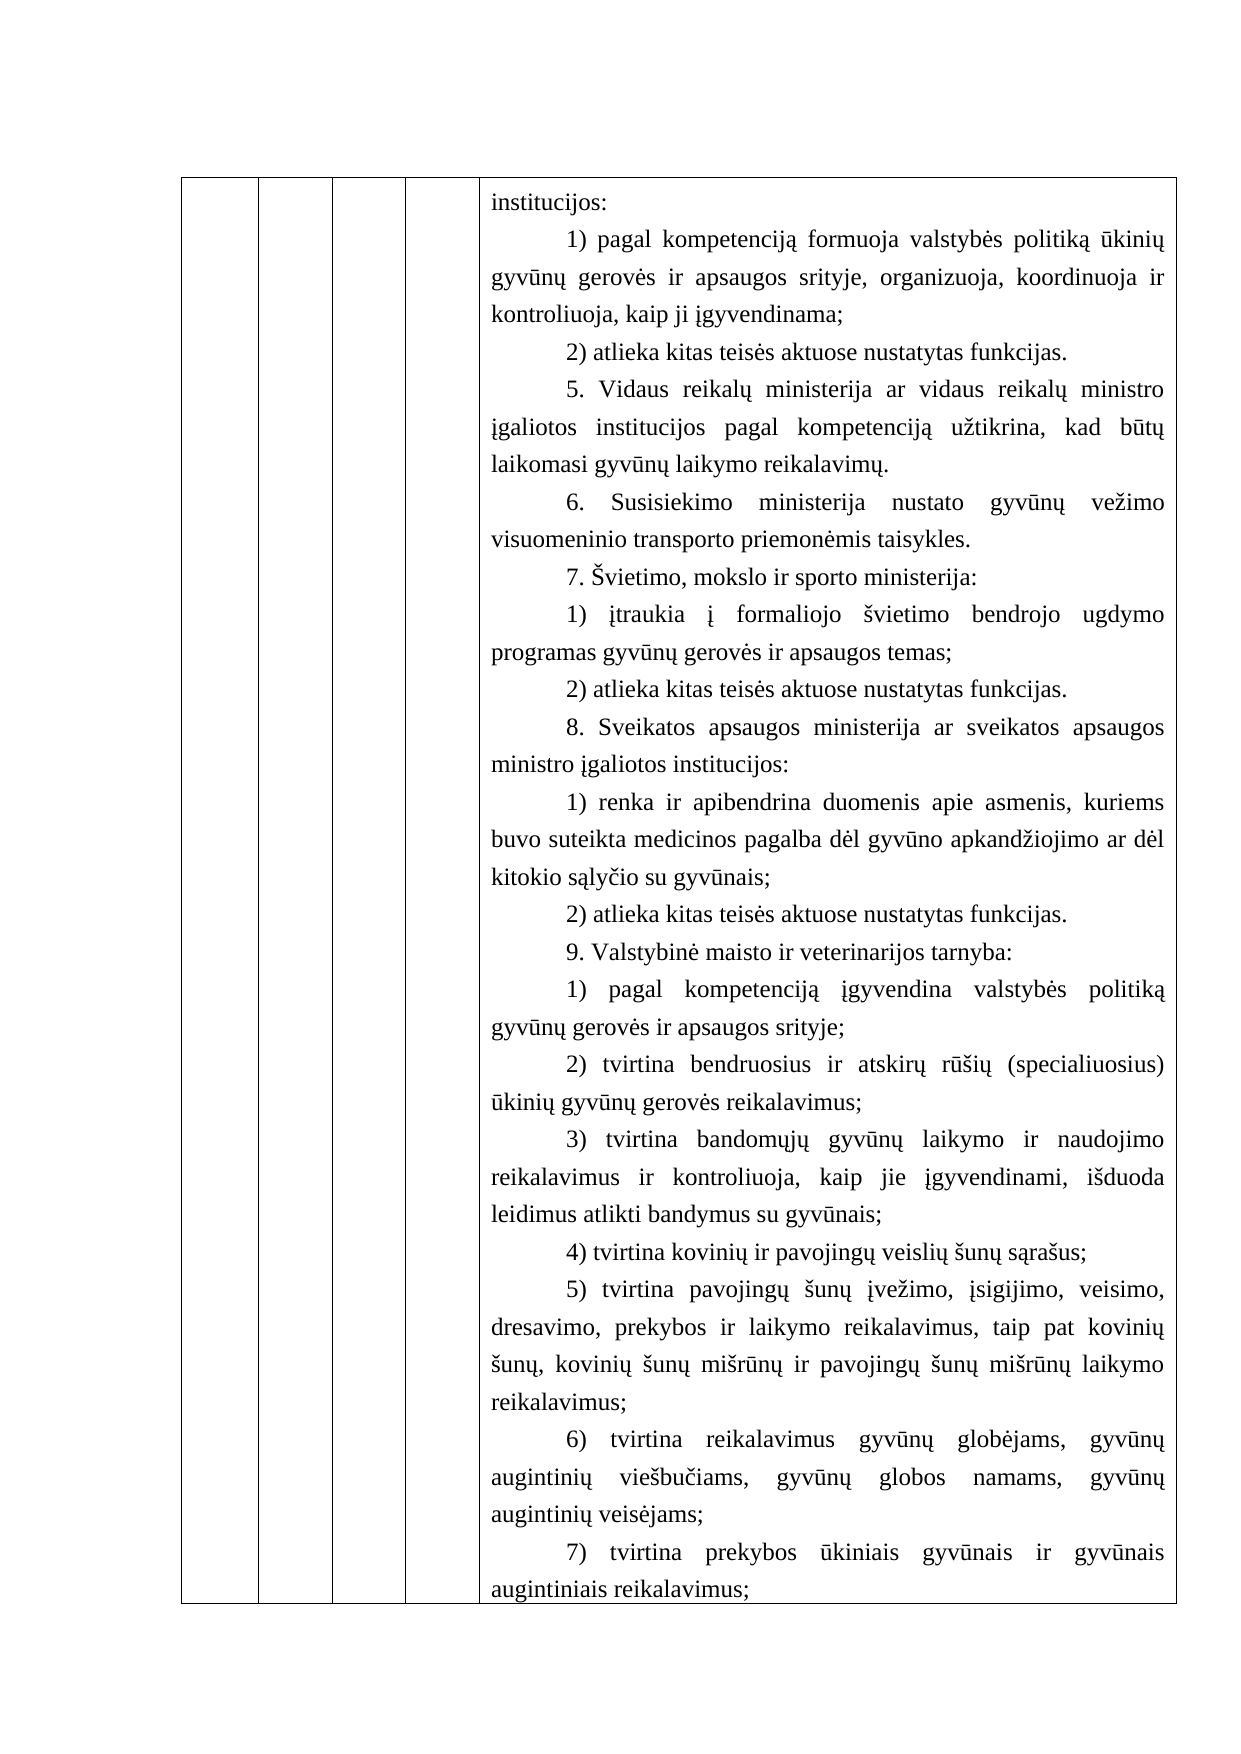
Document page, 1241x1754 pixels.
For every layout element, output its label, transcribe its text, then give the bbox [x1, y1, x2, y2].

table_cell [406, 178, 479, 1603]
table_cell institucijos: 1) pagal kompetenciją formuoja valstybės politiką ūkinių gyvūnų gerovės ir apsaugos srityje, organizuoja, koordinuoja ir kontroliuoja, kaip ji įgyvendinama; 2) atlieka kitas teisės aktuose nustatytas funkcijas. 5. Vidaus reikalų ministerija ar vidaus reikalų ministro įgaliotos institucijos pagal kompetenciją užtikrina, kad būtų laikomasi gyvūnų laikymo reikalavimų. 6. Susisiekimo ministerija nustato gyvūnų vežimo visuomeninio transporto priemonėmis taisykles. 7. Švietimo, mokslo ir sporto ministerija: 1) įtraukia į formaliojo švietimo bendrojo ugdymo programas gyvūnų gerovės ir apsaugos temas; 2) atlieka kitas teisės aktuose nustatytas funkcijas. 8. Sveikatos apsaugos ministerija ar sveikatos apsaugos ministro įgaliotos institucijos: 1) renka ir apibendrina duomenis apie asmenis, kuriems buvo suteikta medicinos pagalba dėl gyvūno apkandžiojimo ar dėl kitokio sąlyčio su gyvūnais; 2) atlieka kitas teisės aktuose nustatytas funkcijas. 9. Valstybinė maisto ir veterinarijos tarnyba: 1) pagal kompetenciją įgyvendina valstybės politiką gyvūnų gerovės ir apsaugos srityje; 2) tvirtina bendruosius ir atskirų rūšių (specialiuosius) ūkinių gyvūnų gerovės reikalavimus; 3) tvirtina bandomųjų gyvūnų laikymo ir naudojimo reikalavimus ir kontroliuoja, kaip jie įgyvendinami, išduoda leidimus atlikti bandymus su gyvūnais; 4) tvirtina kovinių ir pavojingų veislių šunų sąrašus; 5) tvirtina pavojingų šunų įvežimo, įsigijimo, veisimo, dresavimo, prekybos ir laikymo reikalavimus, taip pat kovinių šunų, kovinių šunų mišrūnų ir pavojingų šunų mišrūnų laikymo reikalavimus; 6) tvirtina reikalavimus gyvūnų globėjams, gyvūnų augintinių viešbučiams, gyvūnų globos namams, gyvūnų augintinių veisėjams; 7) tvirtina prekybos ūkiniais gyvūnais ir gyvūnais augintiniais reikalavimus; [480, 178, 1176, 1603]
table_cell [259, 178, 332, 1603]
table_cell [182, 178, 258, 1603]
table_cell [333, 178, 405, 1603]
